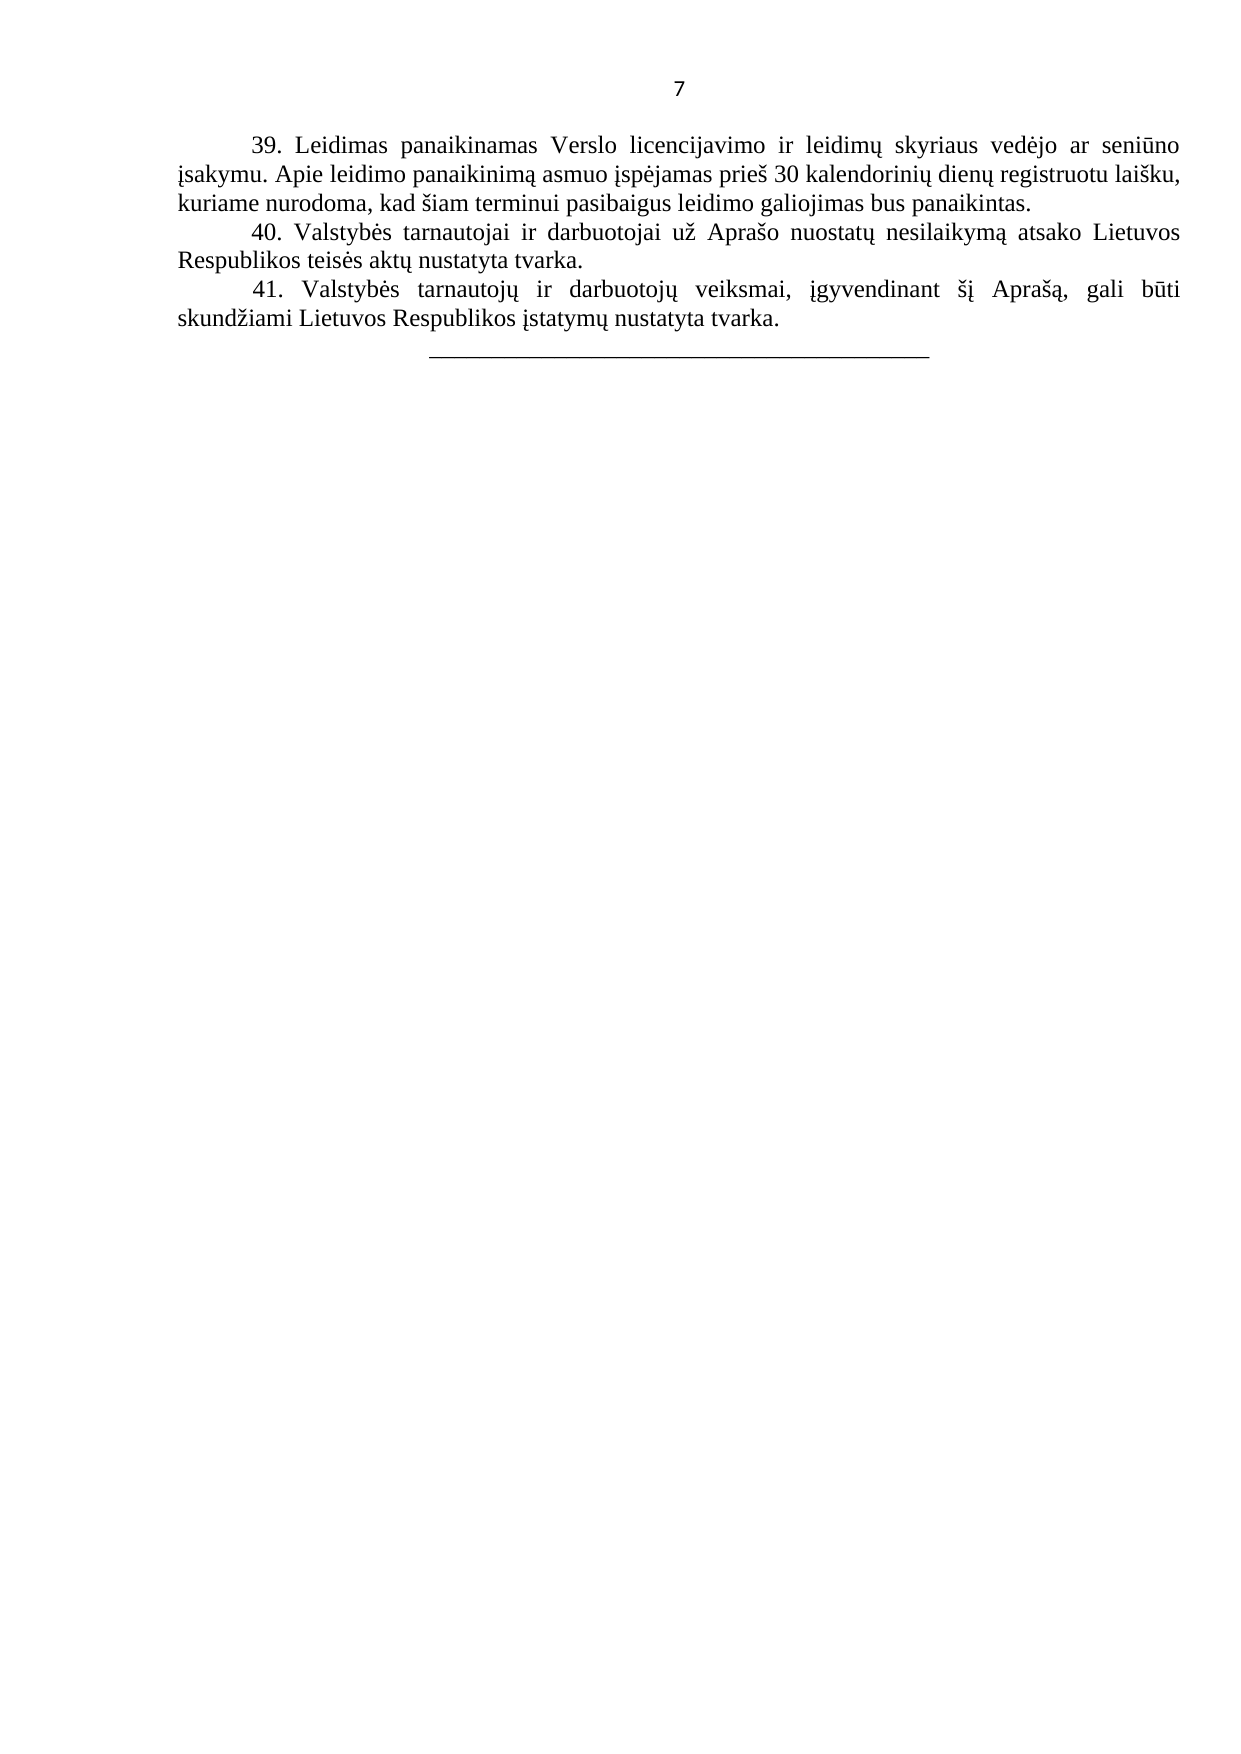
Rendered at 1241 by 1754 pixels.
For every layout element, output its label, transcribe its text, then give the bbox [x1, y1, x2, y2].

text 39. Leidimas panaikinamas Verslo licencijavimo ir leidimų skyriaus vedėjo ar seniūno įsakymu. Apie leidimo panaikinimą asmuo įspėjamas prieš 30 kalendorinių dienų registruotu laišku, kuriame nurodoma, kad šiam terminui pasibaigus leidimo galiojimas bus panaikintas. [177, 131, 1181, 217]
text 41. Valstybės tarnautojų ir darbuotojų veiksmai, įgyvendinant šį Aprašą, gali būti skundžiami Lietuvos Respublikos įstatymų nustatyta tvarka. [177, 274, 1181, 332]
text ________________________________________ [177, 332, 1181, 361]
text 40. Valstybės tarnautojai ir darbuotojai už Aprašo nuostatų nesilaikymą atsako Lietuvos Respublikos teisės aktų nustatyta tvarka. [177, 217, 1181, 274]
